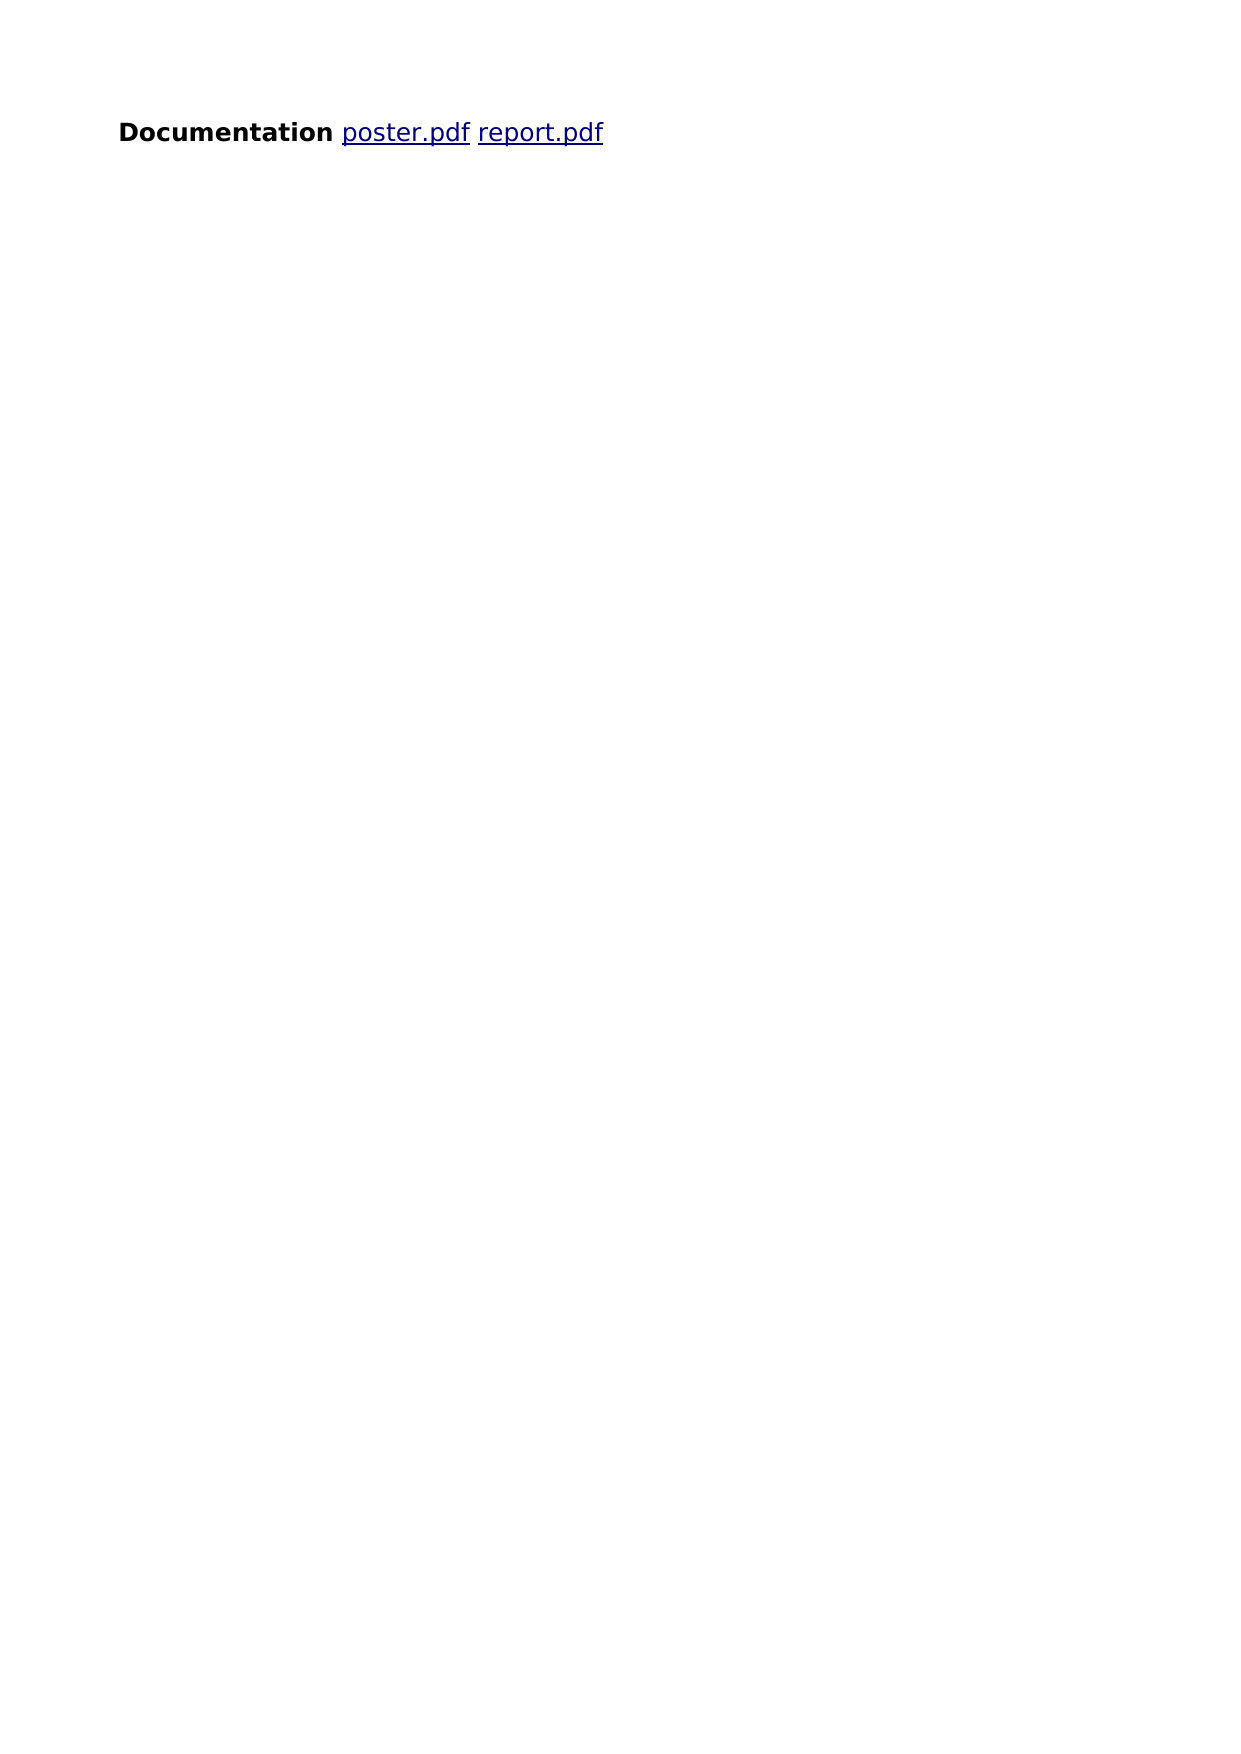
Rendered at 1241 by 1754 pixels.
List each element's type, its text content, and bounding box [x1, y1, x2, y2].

text Documentation poster.pdf report.pdf [118, 118, 1122, 147]
